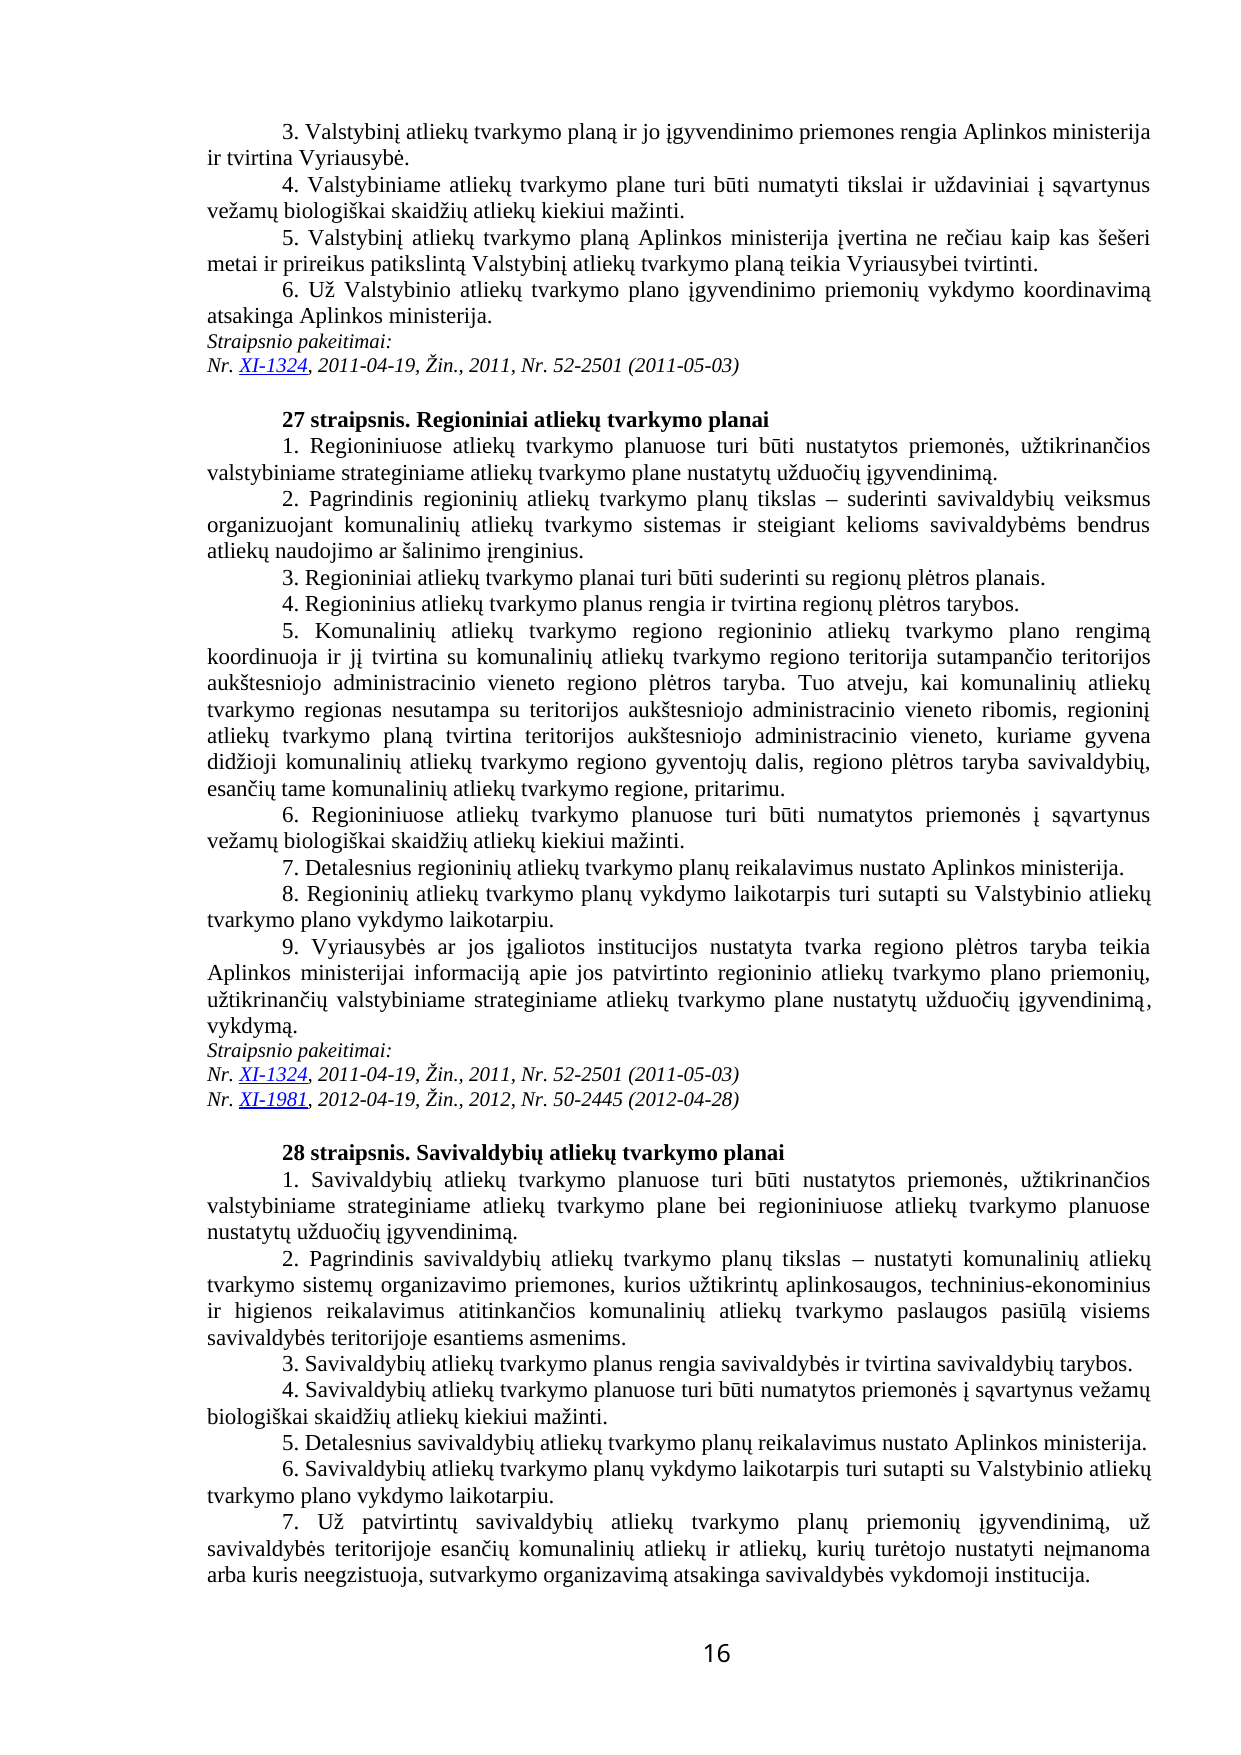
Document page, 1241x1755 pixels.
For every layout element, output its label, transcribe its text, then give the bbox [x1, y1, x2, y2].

text Nr. XI-1324, 2011-04-19, Žin., 2011, Nr. 52-2501 (2011-05-03) [207, 353, 1152, 377]
text Straipsnio pakeitimai: [207, 329, 1152, 353]
text 5. Detalesnius savivaldybių atliekų tvarkymo planų reikalavimus nustato Aplinkos ministerija. [207, 1429, 1152, 1456]
text 4. Regioninius atliekų tvarkymo planus rengia ir tvirtina regionų plėtros tarybos. [207, 590, 1152, 617]
text 9. Vyriausybės ar jos įgaliotos institucijos nustatyta tvarka regiono plėtros taryba teikia Aplinkos ministerijai informaciją apie jos patvirtinto regioninio atliekų tvarkymo plano priemonių, užtikrinančių valstybiniame strateginiame atliekų tvarkymo plane nustatytų užduočių įgyvendinimą, vykdymą. [207, 933, 1152, 1038]
text 3. Regioniniai atliekų tvarkymo planai turi būti suderinti su regionų plėtros planais. [207, 564, 1152, 590]
text 1. Regioniniuose atliekų tvarkymo planuose turi būti nustatytos priemonės, užtikrinančios valstybiniame strateginiame atliekų tvarkymo plane nustatytų užduočių įgyvendinimą. [207, 432, 1152, 485]
text 6. Regioniniuose atliekų tvarkymo planuose turi būti numatytos priemonės į sąvartynus vežamų biologiškai skaidžių atliekų kiekiui mažinti. [207, 801, 1152, 854]
text 5. Komunalinių atliekų tvarkymo regiono regioninio atliekų tvarkymo plano rengimą koordinuoja ir jį tvirtina su komunalinių atliekų tvarkymo regiono teritorija sutampančio teritorijos aukštesniojo administracinio vieneto regiono plėtros taryba. Tuo atveju, kai komunalinių atliekų tvarkymo regionas nesutampa su teritorijos aukštesniojo administracinio vieneto ribomis, regioninį atliekų tvarkymo planą tvirtina teritorijos aukštesniojo administracinio vieneto, kuriame gyvena didžioji komunalinių atliekų tvarkymo regiono gyventojų dalis, regiono plėtros taryba savivaldybių, esančių tame komunalinių atliekų tvarkymo regione, pritarimu. [207, 617, 1152, 801]
text 2. Pagrindinis savivaldybių atliekų tvarkymo planų tikslas – nustatyti komunalinių atliekų tvarkymo sistemų organizavimo priemones, kurios užtikrintų aplinkosaugos, techninius-ekonominius ir higienos reikalavimus atitinkančios komunalinių atliekų tvarkymo paslaugos pasiūlą visiems savivaldybės teritorijoje esantiems asmenims. [207, 1245, 1152, 1350]
text 4. Valstybiniame atliekų tvarkymo plane turi būti numatyti tikslai ir uždaviniai į sąvartynus vežamų biologiškai skaidžių atliekų kiekiui mažinti. [207, 171, 1152, 223]
text 3. Savivaldybių atliekų tvarkymo planus rengia savivaldybės ir tvirtina savivaldybių tarybos. [207, 1350, 1152, 1376]
text Nr. XI-1981, 2012-04-19, Žin., 2012, Nr. 50-2445 (2012-04-28) [207, 1086, 1152, 1111]
text 27 straipsnis. Regioniniai atliekų tvarkymo planai [207, 406, 1152, 432]
text 7. Už patvirtintų savivaldybių atliekų tvarkymo planų priemonių įgyvendinimą, už savivaldybės teritorijoje esančių komunalinių atliekų ir atliekų, kurių turėtojo nustatyti neįmanoma arba kuris neegzistuoja, sutvarkymo organizavimą atsakinga savivaldybės vykdomoji institucija. [207, 1508, 1152, 1587]
text 2. Pagrindinis regioninių atliekų tvarkymo planų tikslas – suderinti savivaldybių veiksmus organizuojant komunalinių atliekų tvarkymo sistemas ir steigiant kelioms savivaldybėms bendrus atliekų naudojimo ar šalinimo įrenginius. [207, 485, 1152, 564]
text 1. Savivaldybių atliekų tvarkymo planuose turi būti nustatytos priemonės, užtikrinančios valstybiniame strateginiame atliekų tvarkymo plane bei regioniniuose atliekų tvarkymo planuose nustatytų užduočių įgyvendinimą. [207, 1166, 1152, 1245]
text 6. Savivaldybių atliekų tvarkymo planų vykdymo laikotarpis turi sutapti su Valstybinio atliekų tvarkymo plano vykdymo laikotarpiu. [207, 1456, 1152, 1508]
text 7. Detalesnius regioninių atliekų tvarkymo planų reikalavimus nustato Aplinkos ministerija. [207, 854, 1152, 880]
text 8. Regioninių atliekų tvarkymo planų vykdymo laikotarpis turi sutapti su Valstybinio atliekų tvarkymo plano vykdymo laikotarpiu. [207, 880, 1152, 933]
text 28 straipsnis. Savivaldybių atliekų tvarkymo planai [207, 1139, 1152, 1166]
text 6. Už Valstybinio atliekų tvarkymo plano įgyvendinimo priemonių vykdymo koordinavimą atsakinga Aplinkos ministerija. [207, 276, 1152, 329]
text Nr. XI-1324, 2011-04-19, Žin., 2011, Nr. 52-2501 (2011-05-03) [207, 1062, 1152, 1086]
text 3. Valstybinį atliekų tvarkymo planą ir jo įgyvendinimo priemones rengia Aplinkos ministerija ir tvirtina Vyriausybė. [207, 118, 1152, 171]
text 4. Savivaldybių atliekų tvarkymo planuose turi būti numatytos priemonės į sąvartynus vežamų biologiškai skaidžių atliekų kiekiui mažinti. [207, 1376, 1152, 1429]
text Straipsnio pakeitimai: [207, 1038, 1152, 1062]
text 5. Valstybinį atliekų tvarkymo planą Aplinkos ministerija įvertina ne rečiau kaip kas šešeri metai ir prireikus patikslintą Valstybinį atliekų tvarkymo planą teikia Vyriausybei tvirtinti. [207, 223, 1152, 276]
